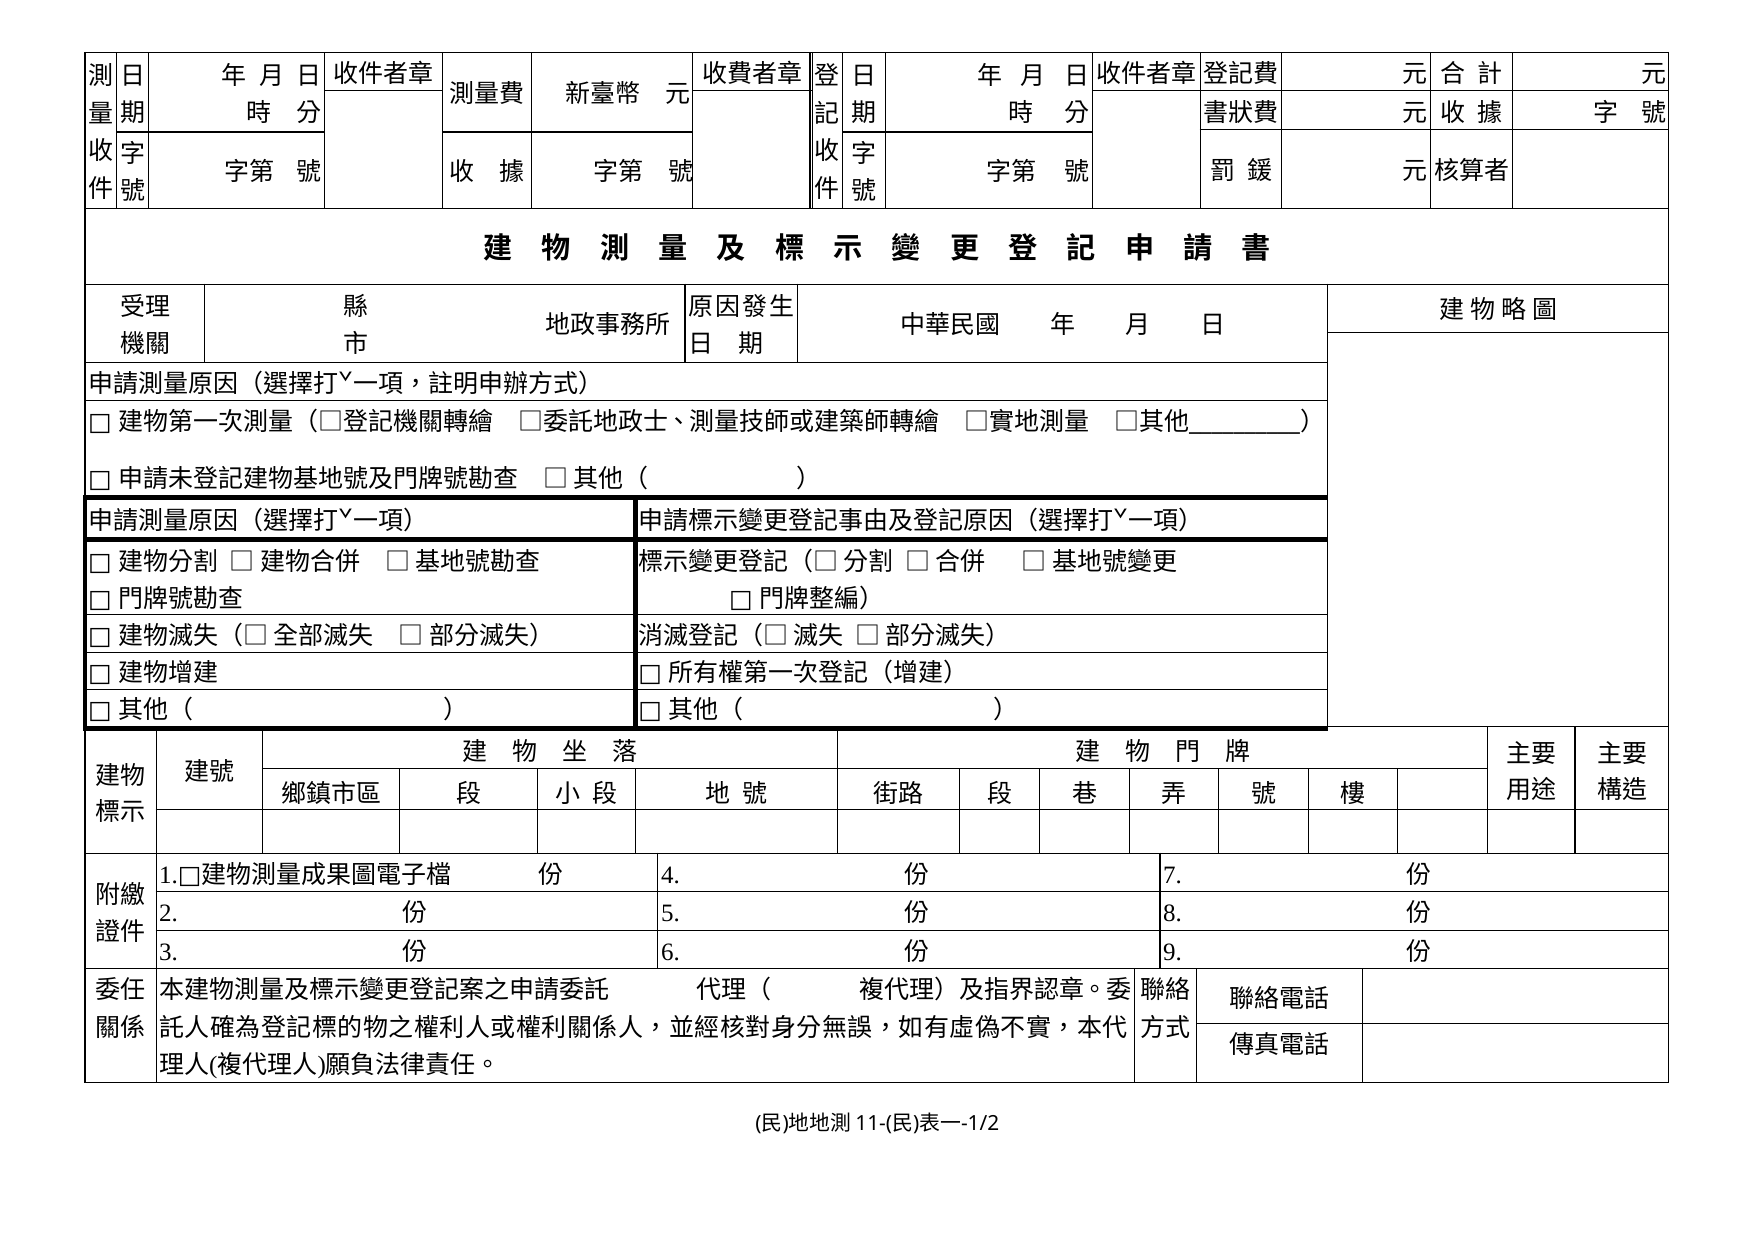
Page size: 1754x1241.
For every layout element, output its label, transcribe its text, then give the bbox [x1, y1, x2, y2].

table_cell □ 其他（ ） [638, 690, 1327, 726]
table_cell 建 物 坐 落 [263, 731, 837, 768]
table_cell 2. 份 [157, 892, 657, 930]
table_cell 書狀費 [1201, 91, 1281, 129]
table_cell [1363, 1024, 1668, 1082]
table_cell 主要 用途 [1488, 727, 1574, 809]
table_cell 罰 鍰 [1201, 130, 1281, 207]
table_cell 原因發生日 期 [686, 285, 797, 362]
table_cell 段 [960, 769, 1039, 809]
table_cell [1040, 810, 1129, 853]
table_cell [1219, 810, 1308, 853]
table_cell 申請標示變更登記事由及登記原因（選擇打ˇ一項） [638, 500, 1327, 537]
table_header 年 月 日 時 分 [886, 53, 1092, 131]
table_header 登記費 [1201, 53, 1281, 90]
table_cell 6. 份 [658, 931, 1159, 968]
table_cell [1328, 333, 1668, 726]
table_cell [1398, 769, 1487, 809]
table_cell 委任 關係 [86, 969, 156, 1082]
table_cell [1488, 810, 1574, 853]
table_cell □ 建物第一次測量（□登記機關轉繪 □委託地政士、測量技師或建築師轉繪 □實地測量 □其他__________） □ 申請未登記建物基地號及門牌號勘查 □ 其他（ ） [86, 401, 1327, 495]
table_header 元 [1513, 53, 1668, 90]
table_cell □ 建物增建 [87, 653, 633, 689]
table_header 元 [1282, 53, 1430, 90]
table_cell [263, 810, 399, 853]
table_cell [157, 810, 262, 853]
table_cell [325, 91, 442, 207]
table_cell □ 建物分割 □ 建物合併 □ 基地號勘查 □ 門牌號勘查 [87, 542, 633, 614]
table_cell [1398, 810, 1487, 853]
table_cell 消滅登記（□ 滅失 □ 部分滅失） [638, 615, 1327, 652]
table_cell 聯絡方式 [1135, 969, 1196, 1082]
table_cell 鄉鎮市區 [263, 769, 399, 809]
table_cell □ 所有權第一次登記（增建） [638, 653, 1327, 689]
table_cell 字第 號 [886, 133, 1092, 207]
table_cell 本建物測量及標示變更登記案之申請委託 代理（ 複代理）及指界認章。委託人確為登記標的物之權利人或權利關係人，並經核對身分無誤，如有虛偽不實，本代理人(複代理人)願負法律責任。 [157, 969, 1134, 1082]
table_cell □ 其他（ ） [87, 690, 633, 726]
table_cell [1513, 130, 1668, 207]
table_cell 字第 號 [532, 133, 692, 207]
table_cell 申請測量原因（選擇打ˇ一項，註明申辦方式） [86, 363, 1327, 400]
table_cell 聯絡電話 [1197, 969, 1362, 1023]
table_cell 建 物 略 圖 [1328, 285, 1668, 332]
table_cell 街路 [838, 769, 959, 809]
table_cell 建 物 門 牌 [838, 727, 1487, 768]
table_cell □ 建物滅失（□ 全部滅失 □ 部分滅失） [87, 615, 633, 652]
table_header 測量收件 [86, 53, 116, 207]
table_header 日期 [843, 53, 885, 131]
table_cell [1309, 810, 1397, 853]
table_header 合 計 [1431, 53, 1512, 90]
table_cell 7. 份 [1161, 854, 1668, 891]
table_cell 弄 [1130, 769, 1218, 809]
table_cell 申請測量原因（選擇打ˇ一項） [87, 500, 633, 537]
table_cell 建 物 測 量 及 標 示 變 更 登 記 申 請 書 [86, 209, 1668, 283]
table_cell 建號 [157, 731, 262, 809]
table_cell 附繳 證件 [86, 854, 156, 968]
table_header 日期 [117, 53, 148, 131]
table_cell 建物標示 [86, 731, 156, 853]
table_cell 字號 [843, 133, 885, 207]
table_cell 字 號 [1513, 91, 1668, 129]
table_cell 3. 份 [157, 931, 657, 968]
table_cell 縣 市 [205, 285, 383, 362]
table_cell 樓 [1309, 769, 1397, 809]
table_cell [838, 810, 959, 853]
table_cell 受理 機關 [86, 285, 204, 362]
table_cell [636, 810, 837, 853]
table_header 登記收件 [813, 53, 842, 207]
table_header 收件者章 [325, 53, 442, 90]
table_cell 收 據 [1431, 91, 1512, 129]
table_cell [1130, 810, 1218, 853]
table_cell 段 [400, 769, 537, 809]
table_cell [400, 810, 537, 853]
table_cell 字第 號 [149, 133, 324, 207]
table_cell 傳真電話 [1197, 1024, 1362, 1082]
table_cell [1576, 810, 1668, 853]
table_cell [538, 810, 635, 853]
table_cell 8. 份 [1161, 892, 1668, 930]
table_header 新臺幣 元 [532, 53, 692, 131]
table_cell 5. 份 [658, 892, 1159, 930]
table_cell 地 號 [636, 769, 837, 809]
table_cell 小 段 [538, 769, 635, 809]
table_cell 元 [1282, 130, 1430, 207]
table_header 收費者章 [693, 53, 809, 90]
table_header 收件者章 [1093, 53, 1200, 90]
table_cell 4. 份 [658, 854, 1159, 891]
table_header 年 月 日 時 分 [149, 53, 324, 131]
table_cell [1363, 969, 1668, 1023]
table_cell [693, 91, 809, 207]
table_cell 地政事務所 [383, 285, 684, 362]
table_cell 收 據 [443, 133, 531, 207]
table_cell 字號 [117, 133, 148, 207]
table_cell 9. 份 [1161, 931, 1668, 968]
table_cell 標示變更登記（□ 分割 □ 合併 □ 基地號變更 □ 門牌整編） [638, 542, 1327, 614]
table_cell 核算者 [1431, 130, 1512, 207]
table_cell [960, 810, 1039, 853]
table_cell 中華民國 年 月 日 [798, 285, 1327, 362]
table_cell 號 [1219, 769, 1308, 809]
table_cell 巷 [1040, 769, 1129, 809]
table_cell 主要 構造 [1576, 727, 1668, 809]
table_cell 1.□建物測量成果圖電子檔 份 [157, 854, 657, 891]
table_cell [1093, 91, 1200, 207]
table_header 測量費 [443, 53, 531, 131]
table_cell 元 [1282, 91, 1430, 129]
